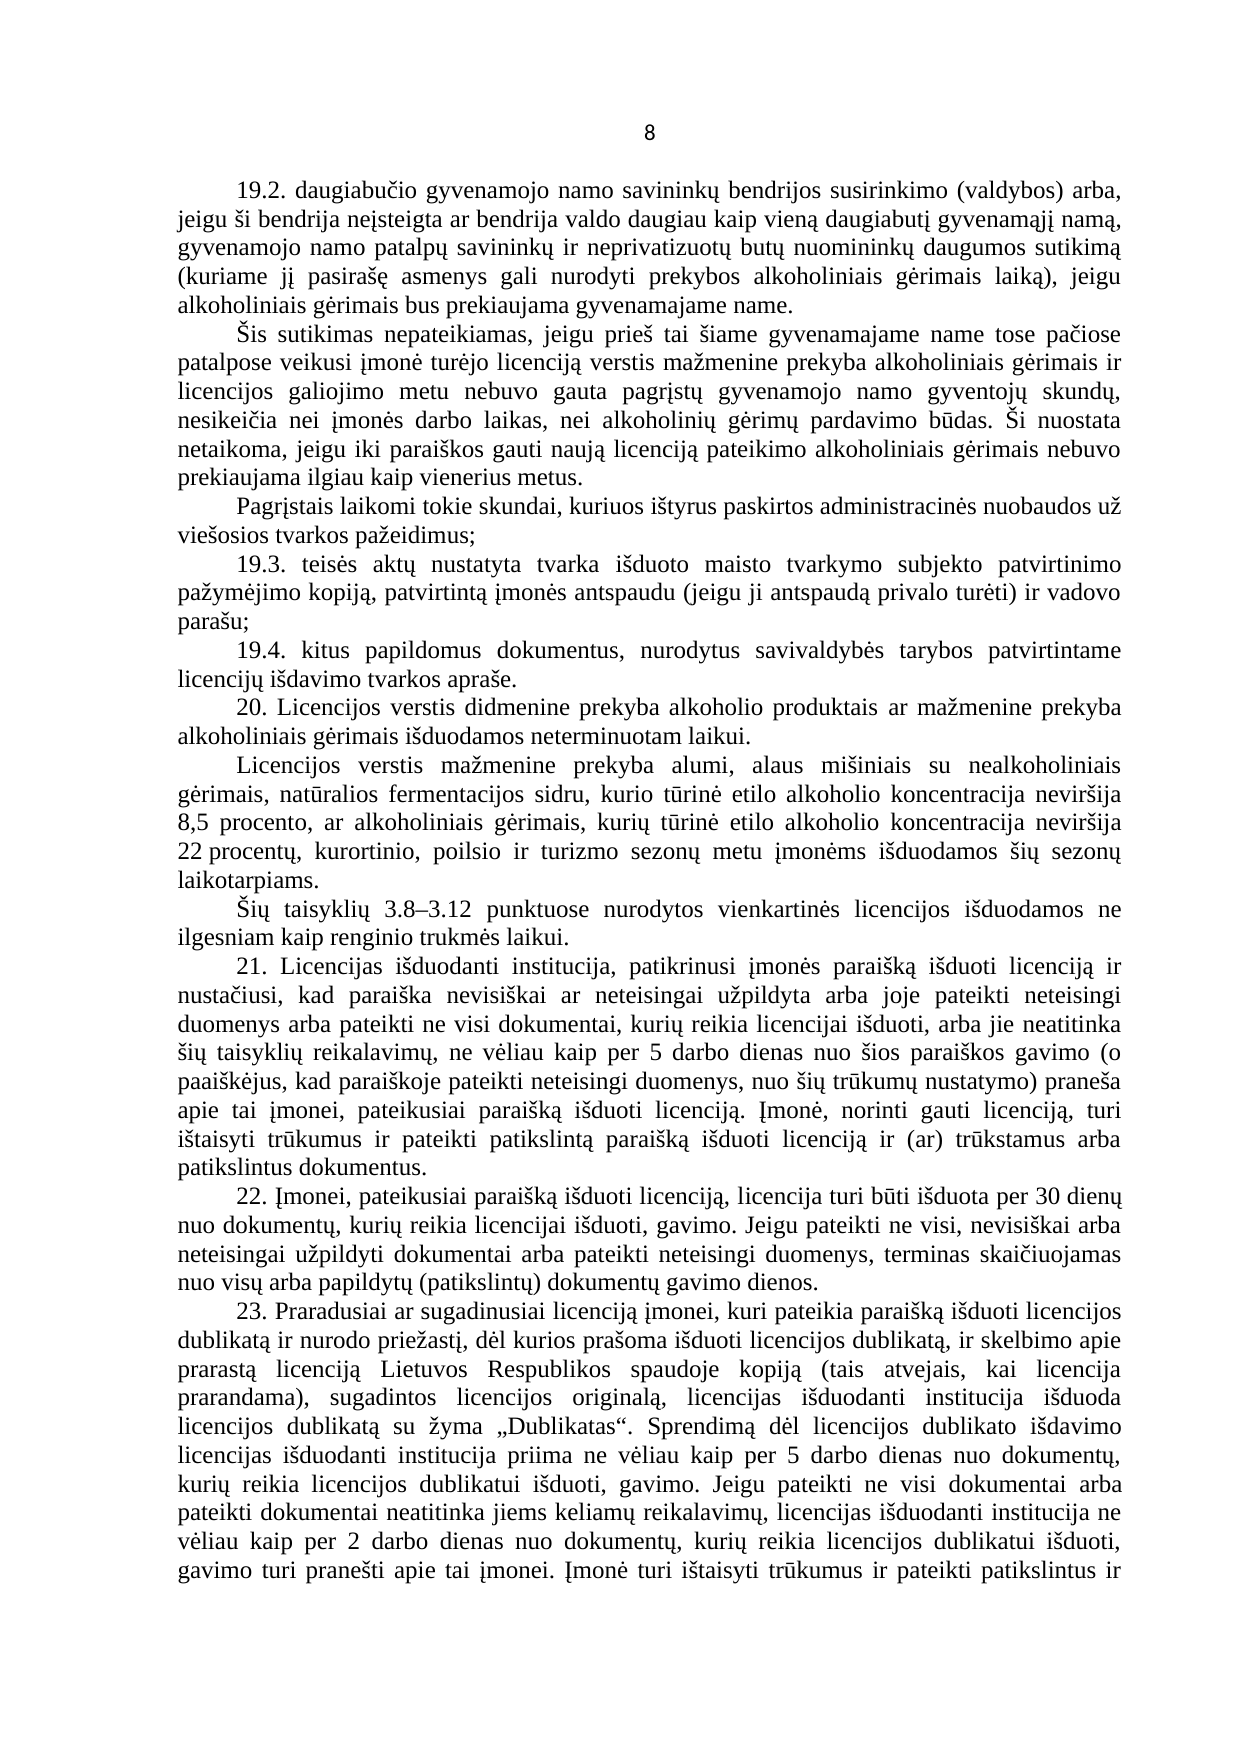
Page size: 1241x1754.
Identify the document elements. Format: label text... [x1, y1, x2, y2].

text Pagrįstais laikomi tokie skundai, kuriuos ištyrus paskirtos administracinės nuobaudos už viešosios tvarkos pažeidimus; [177, 491, 1122, 549]
text 19.3. teisės aktų nustatyta tvarka išduoto maisto tvarkymo subjekto patvirtinimo pažymėjimo kopiją, patvirtintą įmonės antspaudu (jeigu ji antspaudą privalo turėti) ir vadovo parašu; [177, 549, 1122, 635]
text 19.4. kitus papildomus dokumentus, nurodytus savivaldybės tarybos patvirtintame licencijų išdavimo tvarkos apraše. [177, 635, 1122, 692]
text 21. Licencijas išduodanti institucija, patikrinusi įmonės paraišką išduoti licenciją ir nustačiusi, kad paraiška nevisiškai ar neteisingai užpildyta arba joje pateikti neteisingi duomenys arba pateikti ne visi dokumentai, kurių reikia licencijai išduoti, arba jie neatitinka šių taisyklių reikalavimų, ne vėliau kaip per 5 darbo dienas nuo šios paraiškos gavimo (o paaiškėjus, kad paraiškoje pateikti neteisingi duomenys, nuo šių trūkumų nustatymo) praneša apie tai įmonei, pateikusiai paraišką išduoti licenciją. Įmonė, norinti gauti licenciją, turi ištaisyti trūkumus ir pateikti patikslintą paraišką išduoti licenciją ir (ar) trūkstamus arba patikslintus dokumentus. [177, 951, 1122, 1181]
text 22. Įmonei, pateikusiai paraišką išduoti licenciją, licencija turi būti išduota per 30 dienų nuo dokumentų, kurių reikia licencijai išduoti, gavimo. Jeigu pateikti ne visi, nevisiškai arba neteisingai užpildyti dokumentai arba pateikti neteisingi duomenys, terminas skaičiuojamas nuo visų arba papildytų (patikslintų) dokumentų gavimo dienos. [177, 1181, 1122, 1296]
text Šių taisyklių 3.8–3.12 punktuose nurodytos vienkartinės licencijos išduodamos ne ilgesniam kaip renginio trukmės laikui. [177, 894, 1122, 951]
text 20. Licencijos verstis didmenine prekyba alkoholio produktais ar mažmenine prekyba alkoholiniais gėrimais išduodamos neterminuotam laikui. [177, 692, 1122, 750]
text 23. Praradusiai ar sugadinusiai licenciją įmonei, kuri pateikia paraišką išduoti licencijos dublikatą ir nurodo priežastį, dėl kurios prašoma išduoti licencijos dublikatą, ir skelbimo apie prarastą licenciją Lietuvos Respublikos spaudoje kopiją (tais atvejais, kai licencija prarandama), sugadintos licencijos originalą, licencijas išduodanti institucija išduoda licencijos dublikatą su žyma „Dublikatas“. Sprendimą dėl licencijos dublikato išdavimo licencijas išduodanti institucija priima ne vėliau kaip per 5 darbo dienas nuo dokumentų, kurių reikia licencijos dublikatui išduoti, gavimo. Jeigu pateikti ne visi dokumentai arba pateikti dokumentai neatitinka jiems keliamų reikalavimų, licencijas išduodanti institucija ne vėliau kaip per 2 darbo dienas nuo dokumentų, kurių reikia licencijos dublikatui išduoti, gavimo turi pranešti apie tai įmonei. Įmonė turi ištaisyti trūkumus ir pateikti patikslintus ir [177, 1296, 1122, 1584]
text Licencijos verstis mažmenine prekyba alumi, alaus mišiniais su nealkoholiniais gėrimais, natūralios fermentacijos sidru, kurio tūrinė etilo alkoholio koncentracija neviršija 8,5 procento, ar alkoholiniais gėrimais, kurių tūrinė etilo alkoholio koncentracija neviršija 22 procentų, kurortinio, poilsio ir turizmo sezonų metu įmonėms išduodamos šių sezonų laikotarpiams. [177, 750, 1122, 894]
text Šis sutikimas nepateikiamas, jeigu prieš tai šiame gyvenamajame name tose pačiose patalpose veikusi įmonė turėjo licenciją verstis mažmenine prekyba alkoholiniais gėrimais ir licencijos galiojimo metu nebuvo gauta pagrįstų gyvenamojo namo gyventojų skundų, nesikeičia nei įmonės darbo laikas, nei alkoholinių gėrimų pardavimo būdas. Ši nuostata netaikoma, jeigu iki paraiškos gauti naują licenciją pateikimo alkoholiniais gėrimais nebuvo prekiaujama ilgiau kaip vienerius metus. [177, 319, 1122, 491]
text 19.2. daugiabučio gyvenamojo namo savininkų bendrijos susirinkimo (valdybos) arba, jeigu ši bendrija neįsteigta ar bendrija valdo daugiau kaip vieną daugiabutį gyvenamąjį namą, gyvenamojo namo patalpų savininkų ir neprivatizuotų butų nuomininkų daugumos sutikimą (kuriame jį pasirašę asmenys gali nurodyti prekybos alkoholiniais gėrimais laiką), jeigu alkoholiniais gėrimais bus prekiaujama gyvenamajame name. [177, 175, 1122, 319]
